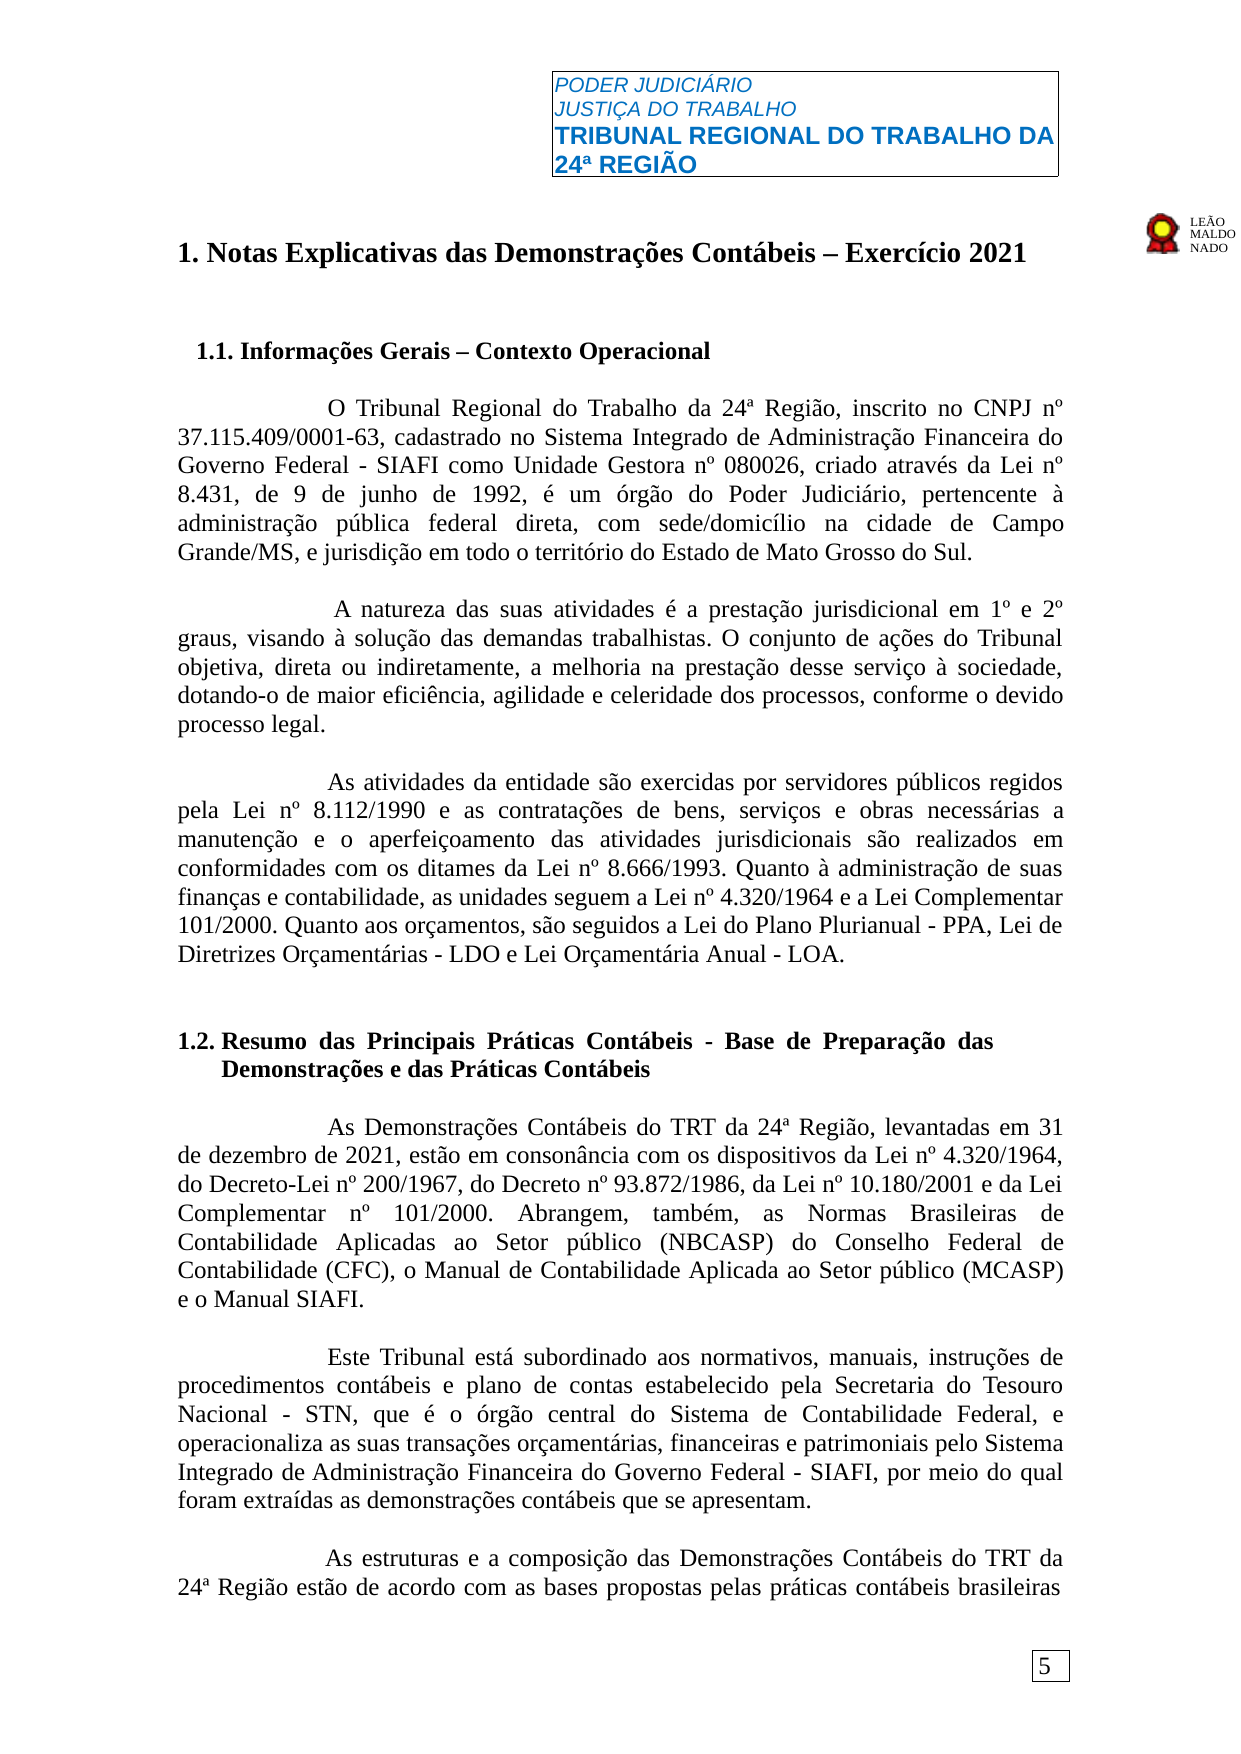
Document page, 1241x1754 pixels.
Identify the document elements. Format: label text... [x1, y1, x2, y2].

subtitle Informações Gerais – Contexto Operacional [196, 336, 1068, 364]
text As estruturas e a composição das Demonstrações Contábeis do TRT da 24ª Região estão de acordo com as bases propostas pelas práticas contábeis brasileiras [177, 1543, 1064, 1600]
subtitle Notas Explicativas das Demonstrações Contábeis – Exercício 2021 [177, 235, 1068, 269]
picture [1146, 213, 1180, 254]
text A natureza das suas atividades é a prestação jurisdicional em 1º e 2º graus, visando à solução das demandas trabalhistas. O conjunto de ações do Tribunal objetiva, direta ou indiretamente, a melhoria na prestação desse serviço à sociedade, dotando-o de maior eficiência, agilidade e celeridade dos processos, conforme o devido processo legal. [177, 594, 1064, 738]
subtitle Resumo das Principais Práticas Contábeis - Base de Preparação das Demonstrações e das Práticas Contábeis [177, 1026, 1064, 1083]
text As atividades da entidade são exercidas por servidores públicos regidos pela Lei nº 8.112/1990 e as contratações de bens, serviços e obras necessárias a manutenção e o aperfeiçoamento das atividades jurisdicionais são realizados em conformidades com os ditames da Lei nº 8.666/1993. Quanto à administração de suas finanças e contabilidade, as unidades seguem a Lei nº 4.320/1964 e a Lei Complementar 101/2000. Quanto aos orçamentos, são seguidos a Lei do Plano Plurianual - PPA, Lei de Diretrizes Orçamentárias - LDO e Lei Orçamentária Anual - LOA. [177, 767, 1064, 968]
text O Tribunal Regional do Trabalho da 24ª Região, inscrito no CNPJ nº 37.115.409/0001-63, cadastrado no Sistema Integrado de Administração Financeira do Governo Federal - SIAFI como Unidade Gestora nº 080026, criado através da Lei nº 8.431, de 9 de junho de 1992, é um órgão do Poder Judiciário, pertencente à administração pública federal direta, com sede/domicílio na cidade de Campo Grande/MS, e jurisdição em todo o território do Estado de Mato Grosso do Sul. [177, 393, 1064, 565]
text Este Tribunal está subordinado aos normativos, manuais, instruções de procedimentos contábeis e plano de contas estabelecido pela Secretaria do Tesouro Nacional - STN, que é o órgão central do Sistema de Contabilidade Federal, e operacionaliza as suas transações orçamentárias, financeiras e patrimoniais pelo Sistema Integrado de Administração Financeira do Governo Federal - SIAFI, por meio do qual foram extraídas as demonstrações contábeis que se apresentam. [177, 1342, 1064, 1514]
text As Demonstrações Contábeis do TRT da 24ª Região, levantadas em 31 de dezembro de 2021, estão em consonância com os dispositivos da Lei nº 4.320/1964, do Decreto-Lei nº 200/1967, do Decreto nº 93.872/1986, da Lei nº 10.180/2001 e da Lei Complementar nº 101/2000. Abrangem, também, as Normas Brasileiras de Contabilidade Aplicadas ao Setor público (NBCASP) do Conselho Federal de Contabilidade (CFC), o Manual de Contabilidade Aplicada ao Setor público (MCASP) e o Manual SIAFI. [177, 1112, 1064, 1313]
text LEÃO MALDO NADO [1190, 214, 1238, 255]
